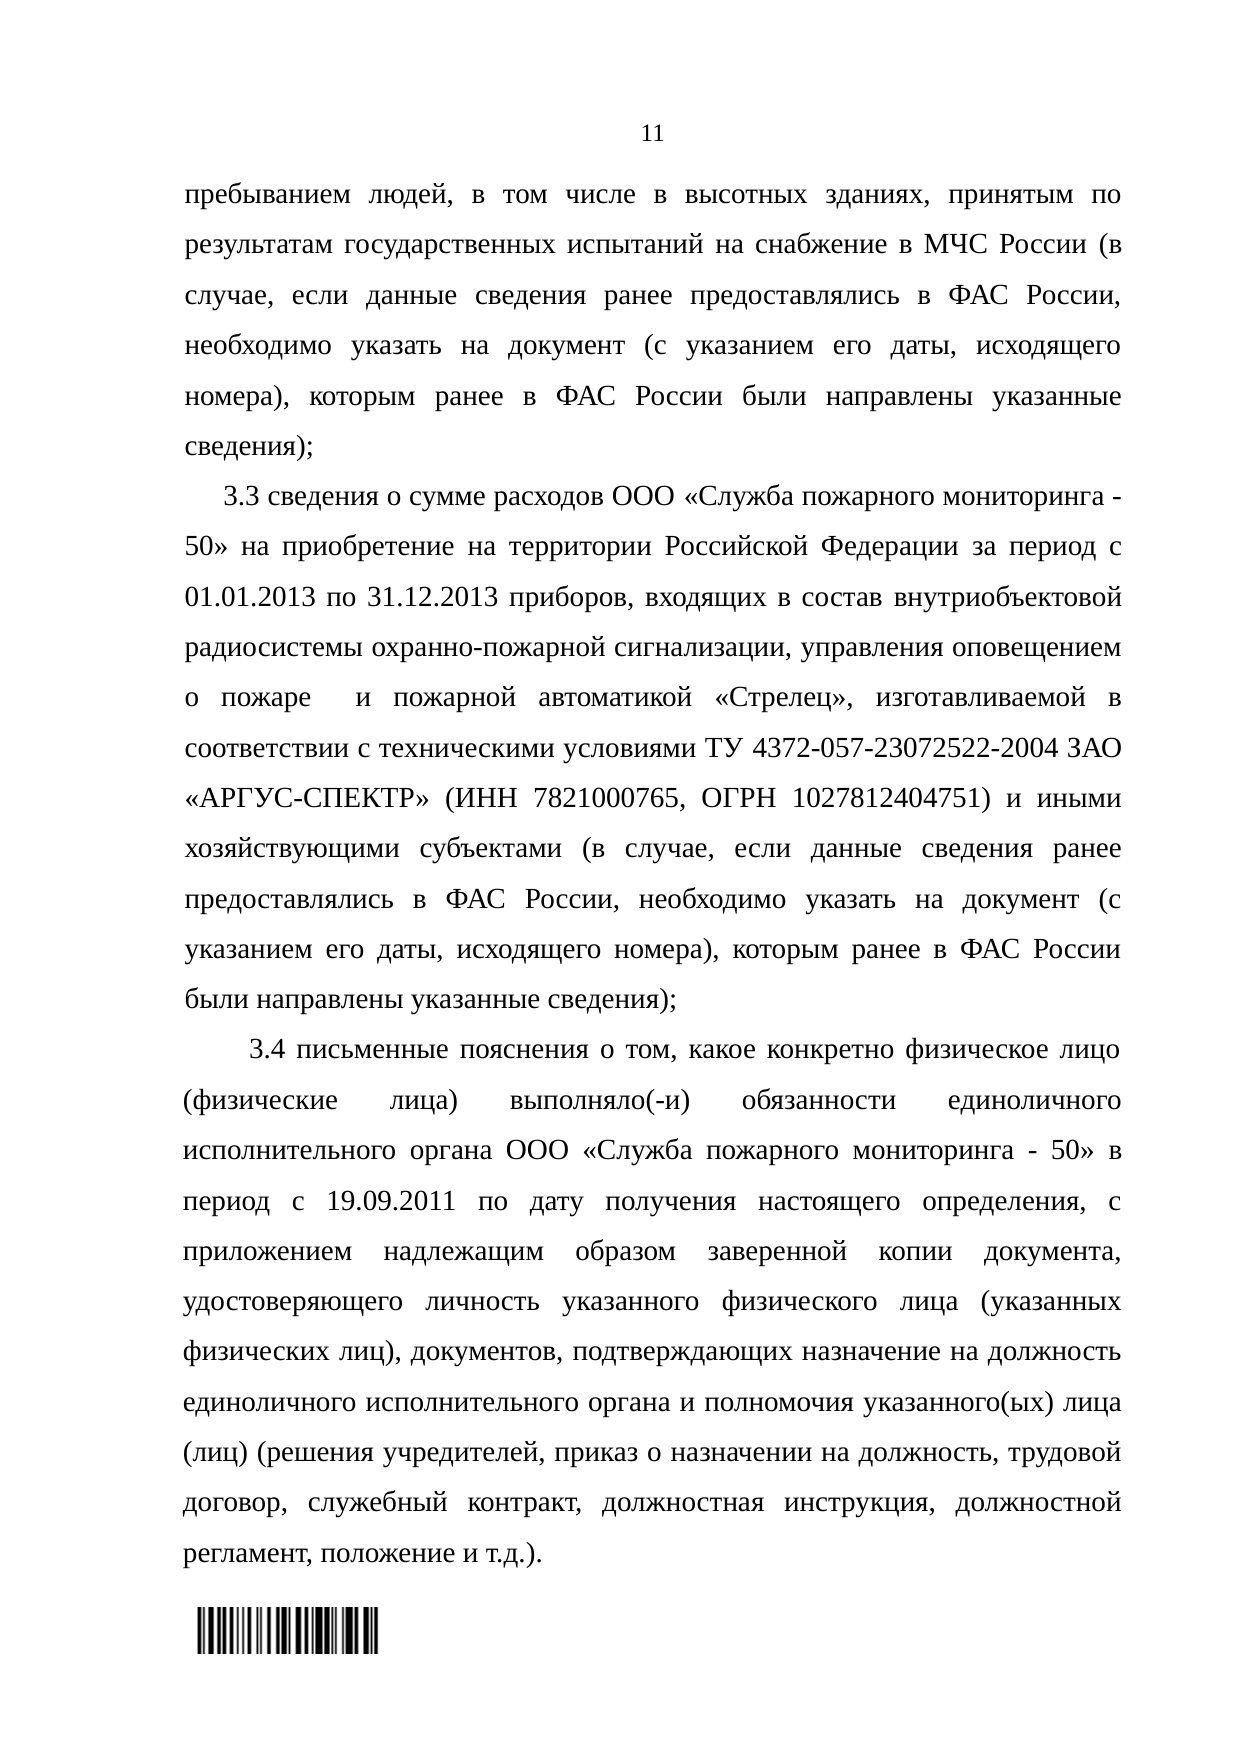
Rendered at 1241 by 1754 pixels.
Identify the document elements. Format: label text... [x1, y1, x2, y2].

list пребыванием людей, в том числе в высотных зданиях, принятым по результатам государственных испытаний на снабжение в МЧС России (в случае, если данные сведения ранее предоставлялись в ФАС России, необходимо указать на документ (с указанием его даты, исходящего номера), которым ранее в ФАС России были направлены указанные сведения); [184, 176, 1122, 461]
list 3.3 сведения о сумме расходов ООО «Служба пожарного мониторинга - 50» на приобретение на территории Российской Федерации за период с 01.01.2013 по 31.12.2013 приборов, входящих в состав внутриобъектовой радиосистемы охранно-пожарной сигнализации, управления оповещением о пожаре и пожарной автоматикой «Стрелец», изготавливаемой в соответствии с техническими условиями ТУ 4372-057-23072522-2004 ЗАО «АРГУС-СПЕКТР» (ИНН 7821000765, ОГРН 1027812404751) и иными хозяйствующими субъектами (в случае, если данные сведения ранее предоставлялись в ФАС России, необходимо указать на документ (с указанием его даты, исходящего номера), которым ранее в ФАС России были направлены указанные сведения); [184, 478, 1122, 1015]
picture [182, 1607, 396, 1654]
list 3.4 письменные пояснения о том, какое конкретно физическое лицо (физические лица) выполняло(-и) обязанности единоличного исполнительного органа ООО «Служба пожарного мониторинга - 50» в период с 19.09.2011 по дату получения настоящего определения, с приложением надлежащим образом заверенной копии документа, удостоверяющего личность указанного физического лица (указанных физических лиц), документов, подтверждающих назначение на должность единоличного исполнительного органа и полномочия указанного(ых) лица (лиц) (решения учредителей, приказ о назначении на должность, трудовой договор, служебный контракт, должностная инструкция, должностной регламент, положение и т.д.). [183, 1032, 1122, 1568]
